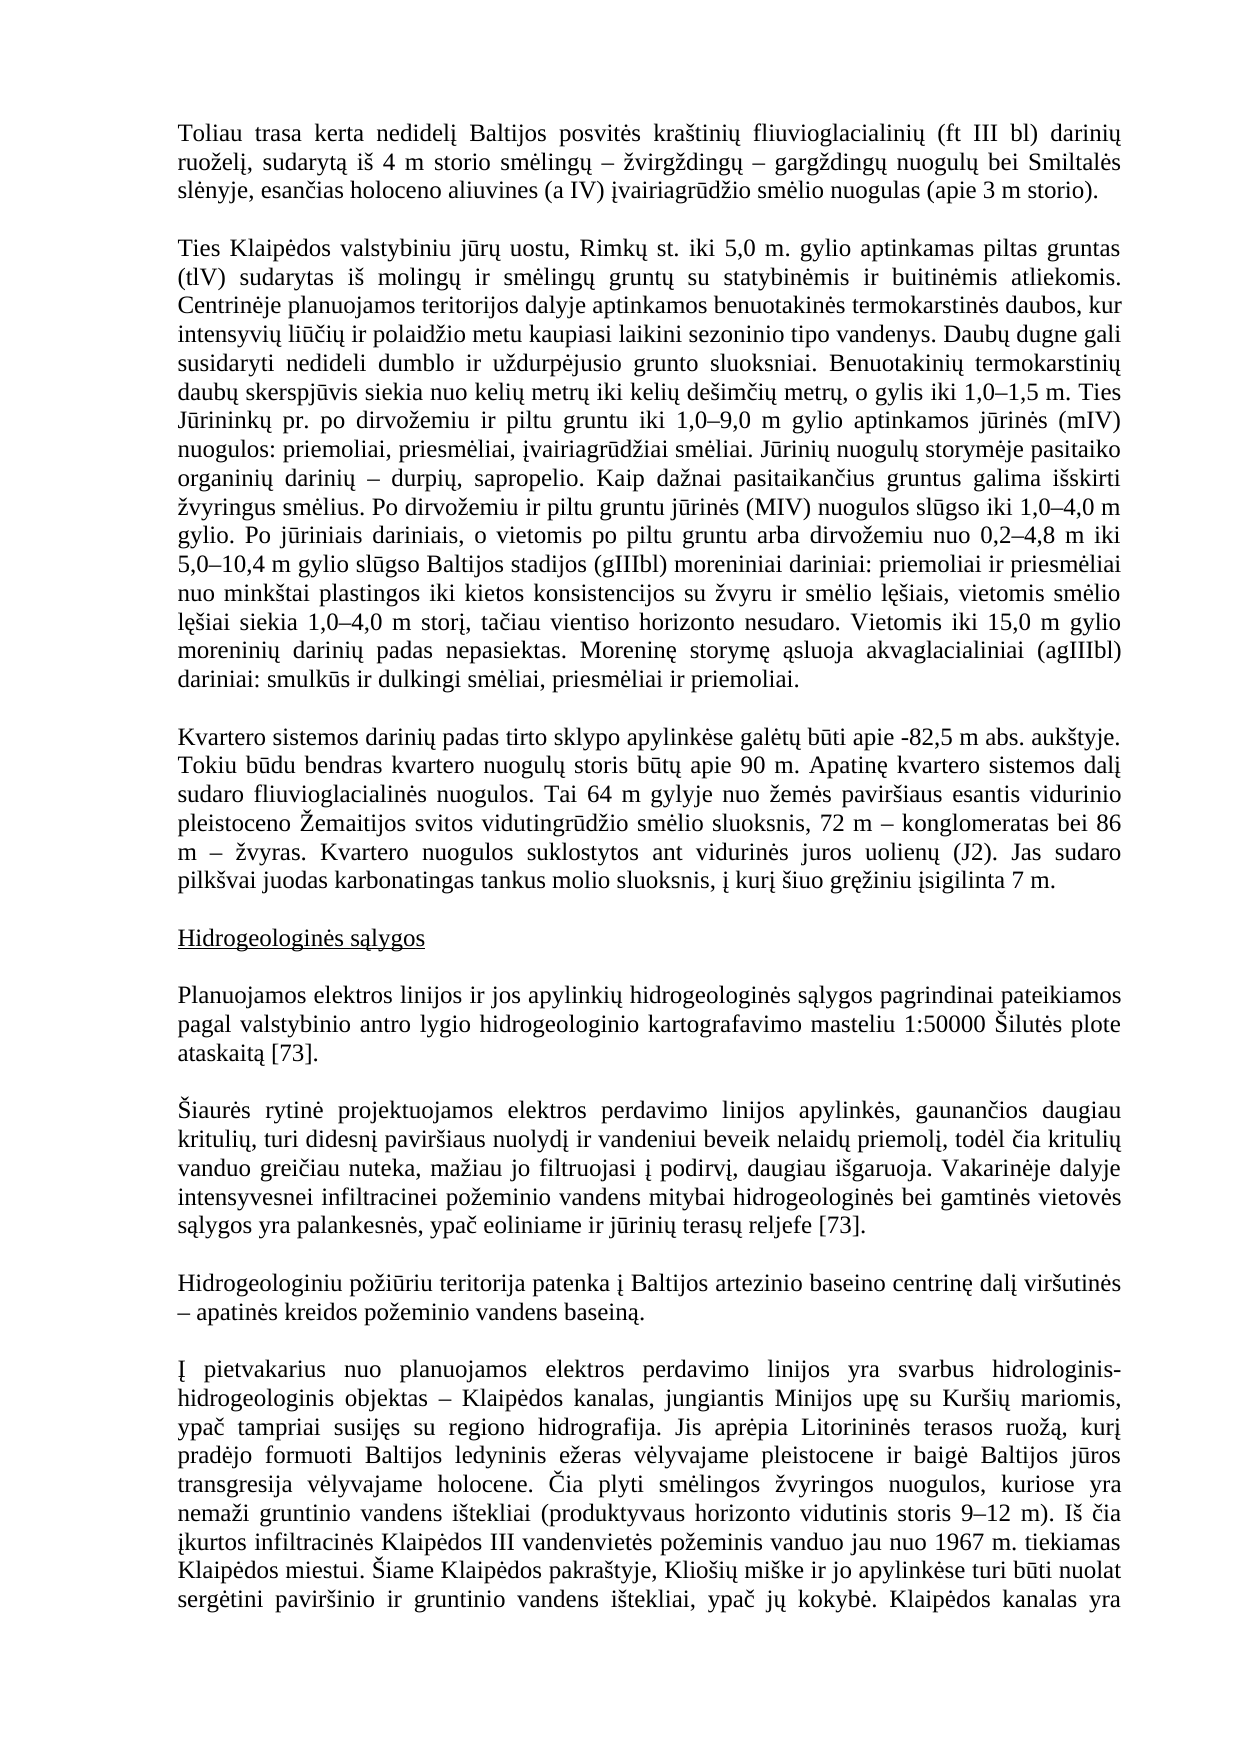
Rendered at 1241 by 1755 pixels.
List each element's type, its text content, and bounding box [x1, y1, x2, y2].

text Šiaurės rytinė projektuojamos elektros perdavimo linijos apylinkės, gaunančios daugiau kritulių, turi didesnį paviršiaus nuolydį ir vandeniui beveik nelaidų priemolį, todėl čia kritulių vanduo greičiau nuteka, mažiau jo filtruojasi į podirvį, daugiau išgaruoja. Vakarinėje dalyje intensyvesnei infiltracinei požeminio vandens mitybai hidrogeologinės bei gamtinės vietovės sąlygos yra palankesnės, ypač eoliniame ir jūrinių terasų reljefe [73]. [177, 1096, 1122, 1239]
text Į pietvakarius nuo planuojamos elektros perdavimo linijos yra svarbus hidrologinis-hidrogeologinis objektas – Klaipėdos kanalas, jungiantis Minijos upę su Kuršių mariomis, ypač tampriai susijęs su regiono hidrografija. Jis aprėpia Litorininės terasos ruožą, kurį pradėjo formuoti Baltijos ledyninis ežeras vėlyvajame pleistocene ir baigė Baltijos jūros transgresija vėlyvajame holocene. Čia plyti smėlingos žvyringos nuogulos, kuriose yra nemaži gruntinio vandens ištekliai (produktyvaus horizonto vidutinis storis 9–12 m). Iš čia įkurtos infiltracinės Klaipėdos III vandenvietės požeminis vanduo jau nuo 1967 m. tiekiamas Klaipėdos miestui. Šiame Klaipėdos pakraštyje, Kliošių miške ir jo apylinkėse turi būti nuolat sergėtini paviršinio ir gruntinio vandens ištekliai, ypač jų kokybė. Klaipėdos kanalas yra [177, 1354, 1122, 1613]
text Planuojamos elektros linijos ir jos apylinkių hidrogeologinės sąlygos pagrindinai pateikiamos pagal valstybinio antro lygio hidrogeologinio kartografavimo masteliu 1:50000 Šilutės plote ataskaitą [73]. [177, 981, 1122, 1067]
text Hidrogeologiniu požiūriu teritorija patenka į Baltijos artezinio baseino centrinę dalį viršutinės – apatinės kreidos požeminio vandens baseiną. [177, 1268, 1122, 1326]
text Ties Klaipėdos valstybiniu jūrų uostu, Rimkų st. iki 5,0 m. gylio aptinkamas piltas gruntas (tlV) sudarytas iš molingų ir smėlingų gruntų su statybinėmis ir buitinėmis atliekomis. Centrinėje planuojamos teritorijos dalyje aptinkamos benuotakinės termokarstinės daubos, kur intensyvių liūčių ir polaidžio metu kaupiasi laikini sezoninio tipo vandenys. Daubų dugne gali susidaryti nedideli dumblo ir uždurpėjusio grunto sluoksniai. Benuotakinių termokarstinių daubų skerspjūvis siekia nuo kelių metrų iki kelių dešimčių metrų, o gylis iki 1,0–1,5 m. Ties Jūrininkų pr. po dirvožemiu ir piltu gruntu iki 1,0–9,0 m gylio aptinkamos jūrinės (mIV) nuogulos: priemoliai, priesmėliai, įvairiagrūdžiai smėliai. Jūrinių nuogulų storymėje pasitaiko organinių darinių – durpių, sapropelio. Kaip dažnai pasitaikančius gruntus galima išskirti žvyringus smėlius. Po dirvožemiu ir piltu gruntu jūrinės (MIV) nuogulos slūgso iki 1,0–4,0 m gylio. Po jūriniais dariniais, o vietomis po piltu gruntu arba dirvožemiu nuo 0,2–4,8 m iki 5,0–10,4 m gylio slūgso Baltijos stadijos (gIIIbl) moreniniai dariniai: priemoliai ir priesmėliai nuo minkštai plastingos iki kietos konsistencijos su žvyru ir smėlio lęšiais, vietomis smėlio lęšiai siekia 1,0–4,0 m storį, tačiau vientiso horizonto nesudaro. Vietomis iki 15,0 m gylio moreninių darinių padas nepasiektas. Moreninę storymę ąsluoja akvaglacialiniai (agIIIbl) dariniai: smulkūs ir dulkingi smėliai, priesmėliai ir priemoliai. [177, 233, 1122, 693]
text Kvartero sistemos darinių padas tirto sklypo apylinkėse galėtų būti apie -82,5 m abs. aukštyje. Tokiu būdu bendras kvartero nuogulų storis būtų apie 90 m. Apatinę kvartero sistemos dalį sudaro fliuvioglacialinės nuogulos. Tai 64 m gylyje nuo žemės paviršiaus esantis vidurinio pleistoceno Žemaitijos svitos vidutingrūdžio smėlio sluoksnis, 72 m – konglomeratas bei 86 m – žvyras. Kvartero nuogulos suklostytos ant vidurinės juros uolienų (J2). Jas sudaro pilkšvai juodas karbonatingas tankus molio sluoksnis, į kurį šiuo gręžiniu įsigilinta 7 m. [177, 722, 1122, 894]
text Toliau trasa kerta nedidelį Baltijos posvitės kraštinių fliuvioglacialinių (ft III bl) darinių ruoželį, sudarytą iš 4 m storio smėlingų – žvirgždingų – gargždingų nuogulų bei Smiltalės slėnyje, esančias holoceno aliuvines (a IV) įvairiagrūdžio smėlio nuogulas (apie 3 m storio). [177, 118, 1122, 204]
text Hidrogeologinės sąlygos [177, 923, 1122, 952]
